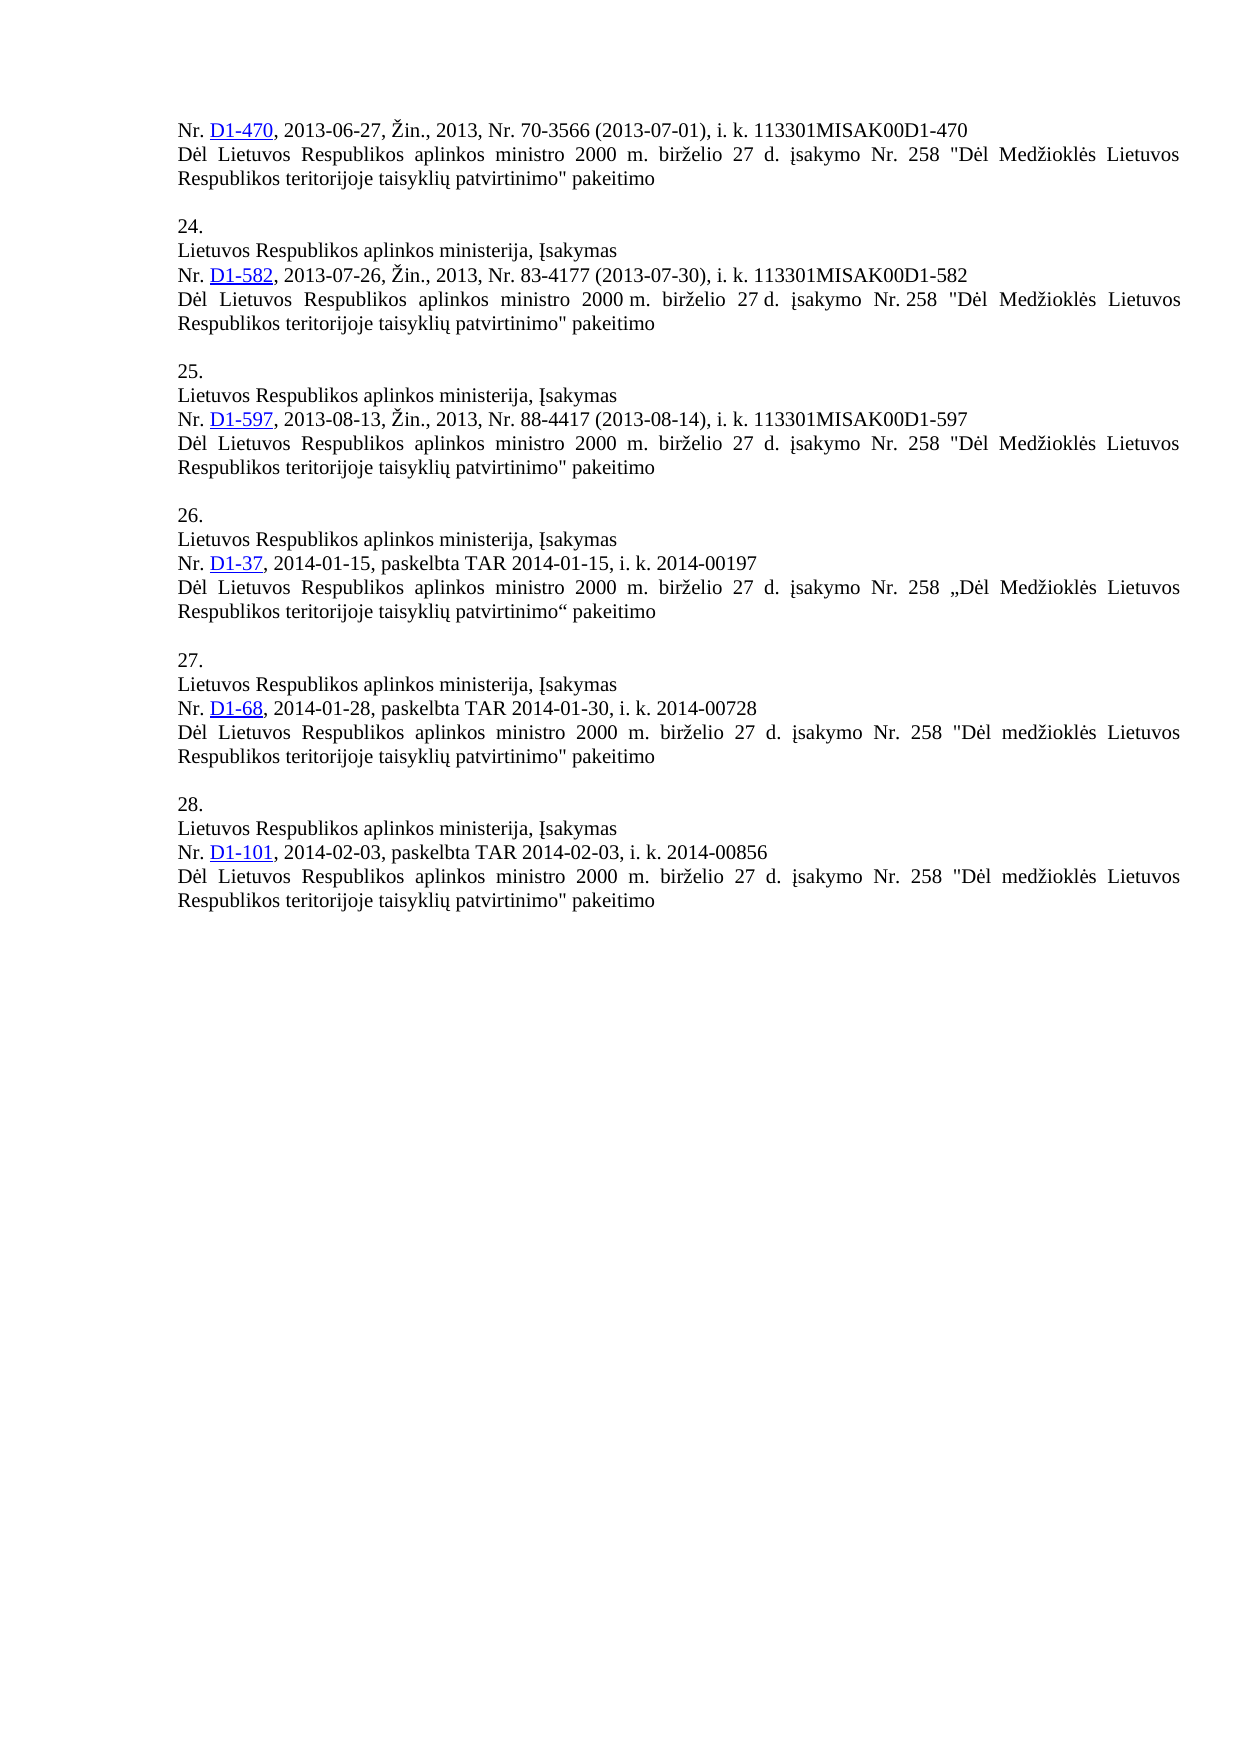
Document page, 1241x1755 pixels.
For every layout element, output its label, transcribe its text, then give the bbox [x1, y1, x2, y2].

text 27. [177, 647, 1181, 672]
text Nr. D1-68, 2014-01-28, paskelbta TAR 2014-01-30, i. k. 2014-00728 [177, 696, 1181, 720]
text Dėl Lietuvos Respublikos aplinkos ministro 2000 m. birželio 27 d. įsakymo Nr. 258 "Dėl medžioklės Lietuvos Respublikos teritorijoje taisyklių patvirtinimo" pakeitimo [177, 864, 1181, 912]
text Nr. D1-37, 2014-01-15, paskelbta TAR 2014-01-15, i. k. 2014-00197 [177, 551, 1181, 575]
text Dėl Lietuvos Respublikos aplinkos ministro 2000 m. birželio 27 d. įsakymo Nr. 258 „Dėl Medžioklės Lietuvos Respublikos teritorijoje taisyklių patvirtinimo“ pakeitimo [177, 575, 1181, 623]
text Dėl Lietuvos Respublikos aplinkos ministro 2000 m. birželio 27 d. įsakymo Nr. 258 "Dėl medžioklės Lietuvos Respublikos teritorijoje taisyklių patvirtinimo" pakeitimo [177, 720, 1181, 768]
text Nr. D1-470, 2013-06-27, Žin., 2013, Nr. 70-3566 (2013-07-01), i. k. 113301MISAK00D1-470 [177, 118, 1181, 142]
text Lietuvos Respublikos aplinkos ministerija, Įsakymas [177, 816, 1181, 840]
text 26. [177, 503, 1181, 527]
text Nr. D1-597, 2013-08-13, Žin., 2013, Nr. 88-4417 (2013-08-14), i. k. 113301MISAK00D1-597 [177, 407, 1181, 431]
text 24. [177, 214, 1181, 238]
text Lietuvos Respublikos aplinkos ministerija, Įsakymas [177, 672, 1181, 696]
text Dėl Lietuvos Respublikos aplinkos ministro 2000 m. birželio 27 d. įsakymo Nr. 258 "Dėl Medžioklės Lietuvos Respublikos teritorijoje taisyklių patvirtinimo" pakeitimo [177, 431, 1181, 479]
text Nr. D1-582, 2013-07-26, Žin., 2013, Nr. 83-4177 (2013-07-30), i. k. 113301MISAK00D1-582 [177, 262, 1181, 287]
text 28. [177, 792, 1181, 816]
text 25. [177, 359, 1181, 383]
text Lietuvos Respublikos aplinkos ministerija, Įsakymas [177, 527, 1181, 551]
text Nr. D1-101, 2014-02-03, paskelbta TAR 2014-02-03, i. k. 2014-00856 [177, 840, 1181, 864]
text Lietuvos Respublikos aplinkos ministerija, Įsakymas [177, 238, 1181, 262]
text Dėl Lietuvos Respublikos aplinkos ministro 2000 m. birželio 27 d. įsakymo Nr. 258 "Dėl Medžioklės Lietuvos Respublikos teritorijoje taisyklių patvirtinimo" pakeitimo [177, 287, 1181, 335]
text Dėl Lietuvos Respublikos aplinkos ministro 2000 m. birželio 27 d. įsakymo Nr. 258 "Dėl Medžioklės Lietuvos Respublikos teritorijoje taisyklių patvirtinimo" pakeitimo [177, 142, 1181, 190]
text Lietuvos Respublikos aplinkos ministerija, Įsakymas [177, 383, 1181, 407]
